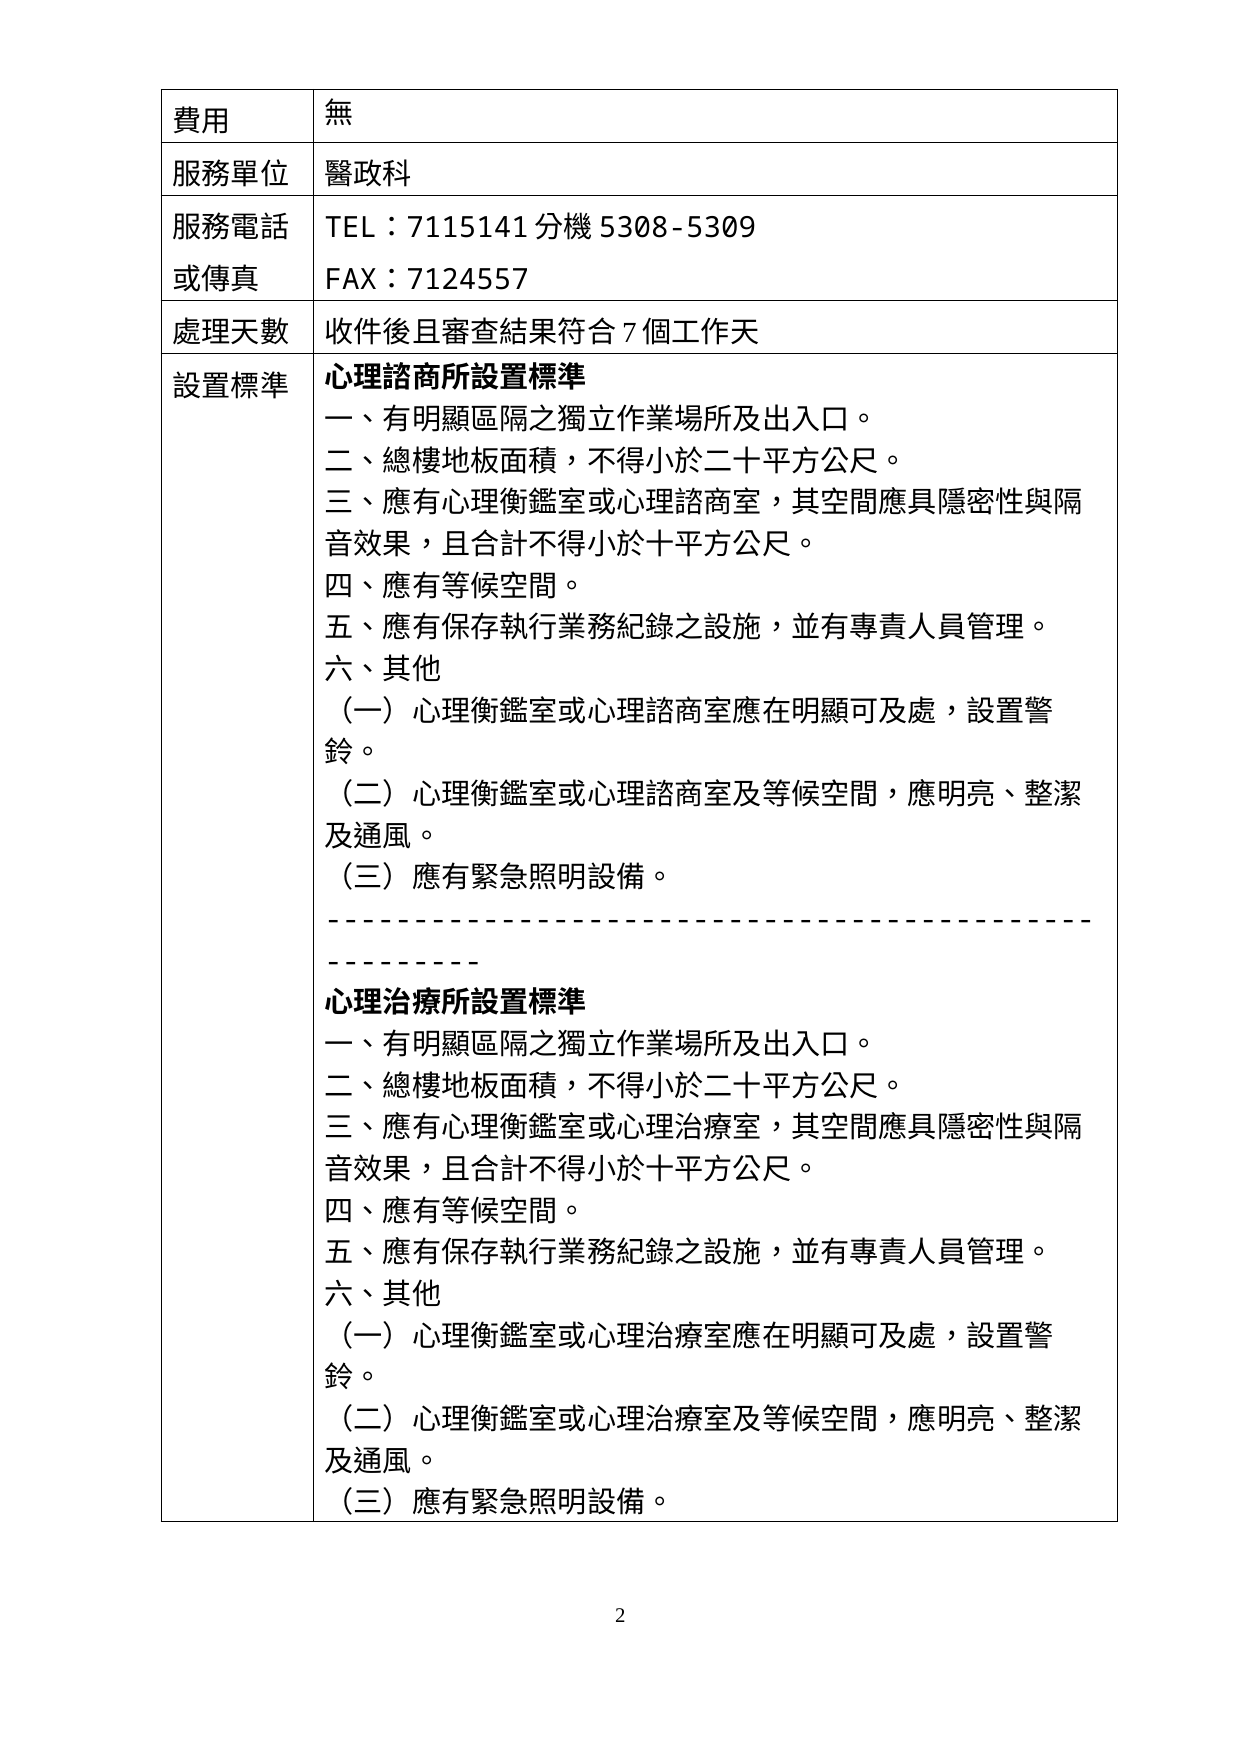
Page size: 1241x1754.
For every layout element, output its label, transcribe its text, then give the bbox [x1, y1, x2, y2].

table_cell 設置標準 [162, 354, 313, 1521]
table_cell 服務電話 或傳真 [162, 196, 313, 300]
table_cell 收件後且審查結果符合7個工作天 [314, 301, 1117, 353]
table_cell 無 [314, 90, 1117, 142]
table_cell 費用 [162, 90, 313, 142]
table_cell 醫政科 [314, 143, 1117, 195]
table_cell TEL：7115141分機5308-5309 FAX：7124557 [314, 196, 1117, 300]
table_cell 服務單位 [162, 143, 313, 195]
table_cell 處理天數 [162, 301, 313, 353]
table_cell 心理諮商所設置標準 一、有明顯區隔之獨立作業場所及出入口。 二、總樓地板面積，不得小於二十平方公尺。 三、應有心理衡鑑室或心理諮商室，其空間應具隱密性與隔音效果，且合計不得小於十平方公尺。 四、應有等候空間。 五、應有保存執行業務紀錄之設施，並有專責人員管理。 六、其他 （一）心理衡鑑室或心理諮商室應在明顯可及處，設置警鈴。 （二）心理衡鑑室或心理諮商室及等候空間，應明亮、整潔及通風。 （三）應有緊急照明設備。 ----------------------------------------------------- 心理治療所設置標準 一、有明顯區隔之獨立作業場所及出入口。 二、總樓地板面積，不得小於二十平方公尺。 三、應有心理衡鑑室或心理治療室，其空間應具隱密性與隔音效果，且合計不得小於十平方公尺。 四、應有等候空間。 五、應有保存執行業務紀錄之設施，並有專責人員管理。 六、其他 （一）心理衡鑑室或心理治療室應在明顯可及處，設置警鈴。 （二）心理衡鑑室或心理治療室及等候空間，應明亮、整潔及通風。 （三）應有緊急照明設備。 [314, 354, 1117, 1521]
